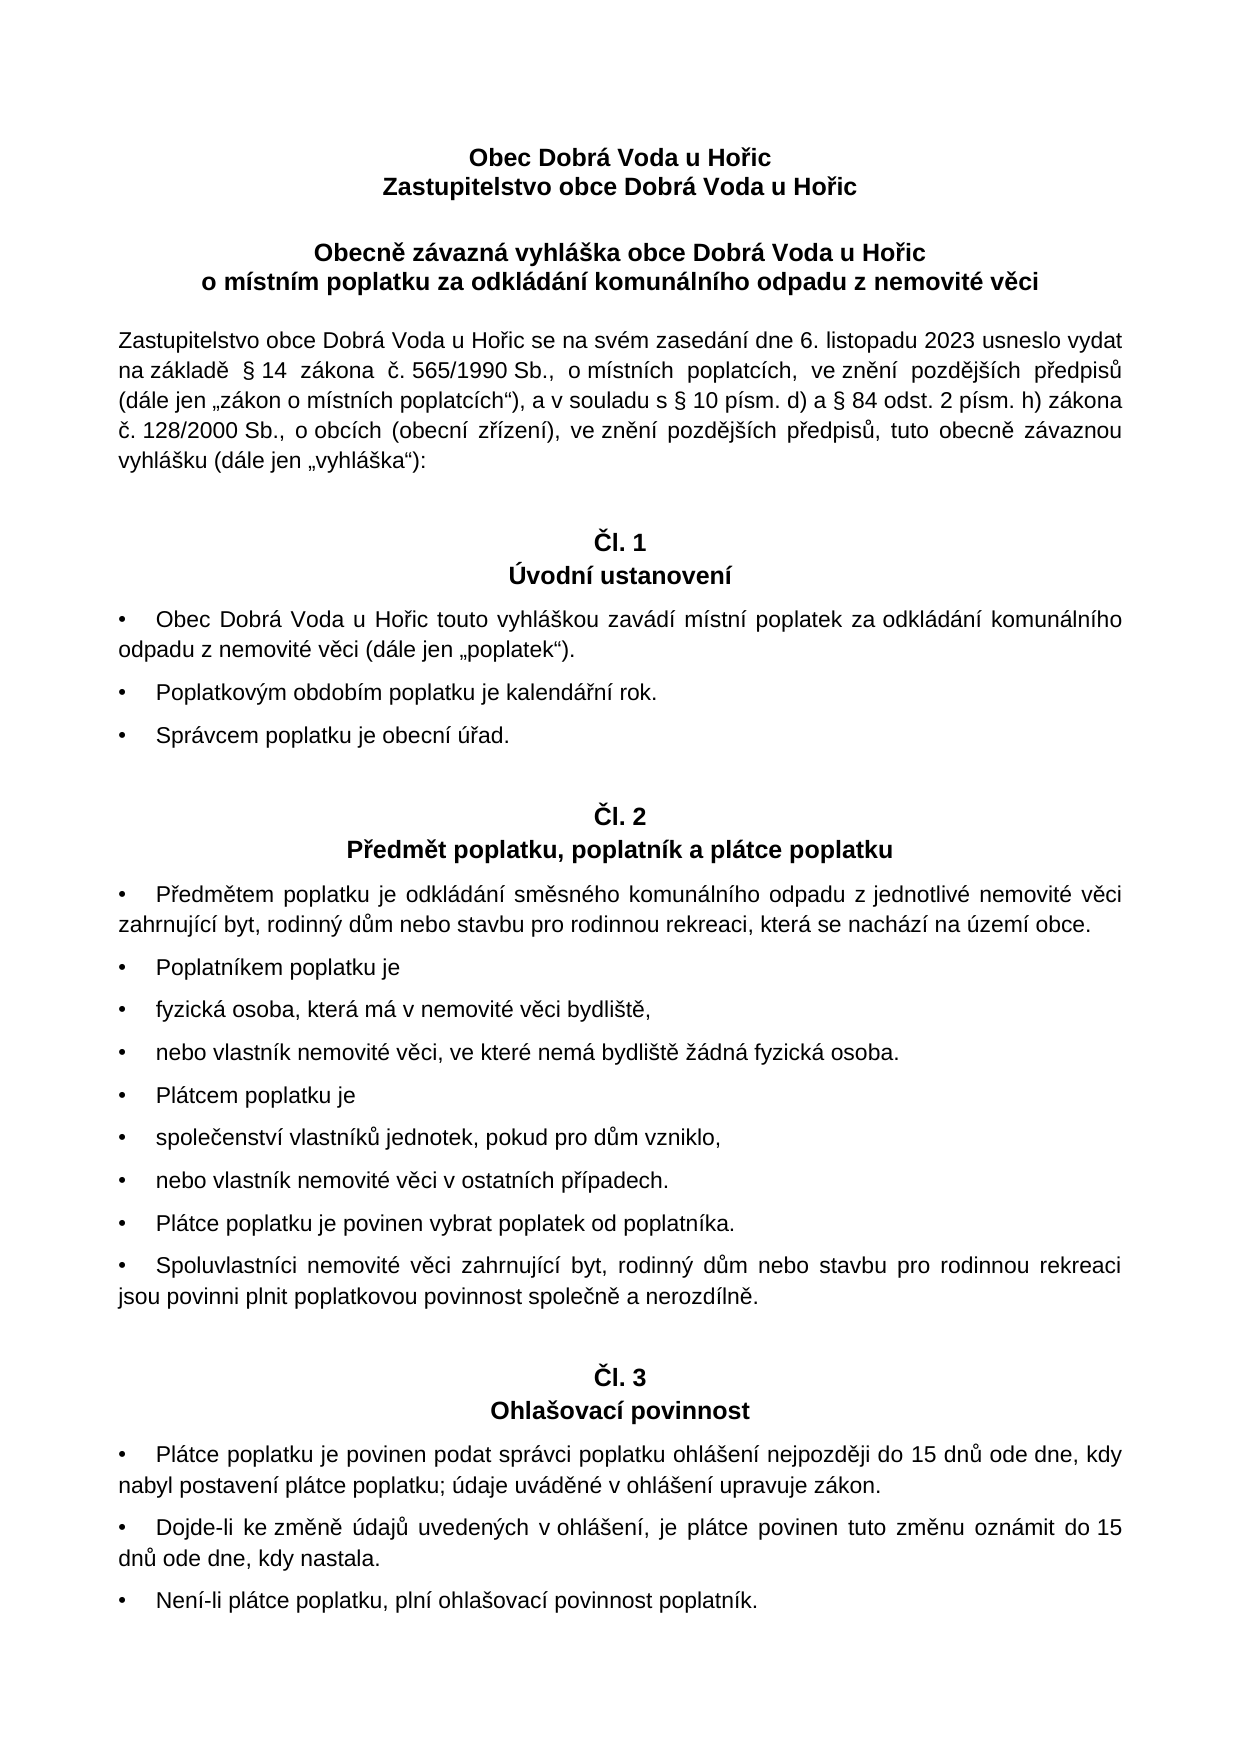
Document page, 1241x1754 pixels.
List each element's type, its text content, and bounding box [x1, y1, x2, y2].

text Zastupitelstvo obce Dobrá Voda u Hořic se na svém zasedání dne 6. listopadu 2023 usneslo vydat na základě § 14 zákona č. 565/1990 Sb., o místních poplatcích, ve znění pozdějších předpisů (dále jen „zákon o místních poplatcích“), a v souladu s § 10 písm. d) a § 84 odst. 2 písm. h) zákona č. 128/2000 Sb., o obcích (obecní zřízení), ve znění pozdějších předpisů, tuto obecně závaznou vyhlášku (dále jen „vyhláška“): [118, 327, 1122, 474]
list Obec Dobrá Voda u Hořic touto vyhláškou zavádí místní poplatek za odkládání komunálního odpadu z nemovité věci (dále jen „poplatek“). [81, 606, 1122, 663]
text Obecně závazná vyhláška obce Dobrá Voda u Hořic o místním poplatku za odkládání komunálního odpadu z nemovité věci [118, 238, 1122, 295]
list nebo vlastník nemovité věci v ostatních případech. [81, 1167, 1122, 1193]
text Čl. 3 Ohlašovací povinnost [118, 1363, 1122, 1425]
list Poplatkovým obdobím poplatku je kalendářní rok. [81, 679, 1122, 706]
list Spoluvlastníci nemovité věci zahrnující byt, rodinný dům nebo stavbu pro rodinnou rekreaci jsou povinni plnit poplatkovou povinnost společně a nerozdílně. [81, 1252, 1122, 1309]
list Není-li plátce poplatku, plní ohlašovací povinnost poplatník. [81, 1587, 1122, 1614]
text Obec Dobrá Voda u Hořic Zastupitelstvo obce Dobrá Voda u Hořic [118, 143, 1122, 201]
list Poplatníkem poplatku je [81, 953, 1122, 980]
list Správcem poplatku je obecní úřad. [81, 722, 1122, 748]
list fyzická osoba, která má v nemovité věci bydliště, [81, 996, 1122, 1023]
list Dojde-li ke změně údajů uvedených v ohlášení, je plátce povinen tuto změnu oznámit do 15 dnů ode dne, kdy nastala. [81, 1514, 1122, 1571]
list Plátce poplatku je povinen podat správci poplatku ohlášení nejpozději do 15 dnů ode dne, kdy nabyl postavení plátce poplatku; údaje uváděné v ohlášení upravuje zákon. [81, 1441, 1122, 1498]
list Plátcem poplatku je [81, 1082, 1122, 1108]
list Předmětem poplatku je odkládání směsného komunálního odpadu z jednotlivé nemovité věci zahrnující byt, rodinný dům nebo stavbu pro rodinnou rekreaci, která se nachází na území obce. [81, 881, 1122, 937]
text Čl. 1 Úvodní ustanovení [118, 528, 1122, 589]
list Plátce poplatku je povinen vybrat poplatek od poplatníka. [81, 1210, 1122, 1236]
list nebo vlastník nemovité věci, ve které nemá bydliště žádná fyzická osoba. [81, 1039, 1122, 1065]
list společenství vlastníků jednotek, pokud pro dům vzniklo, [81, 1124, 1122, 1151]
text Čl. 2 Předmět poplatku, poplatník a plátce poplatku [118, 802, 1122, 864]
